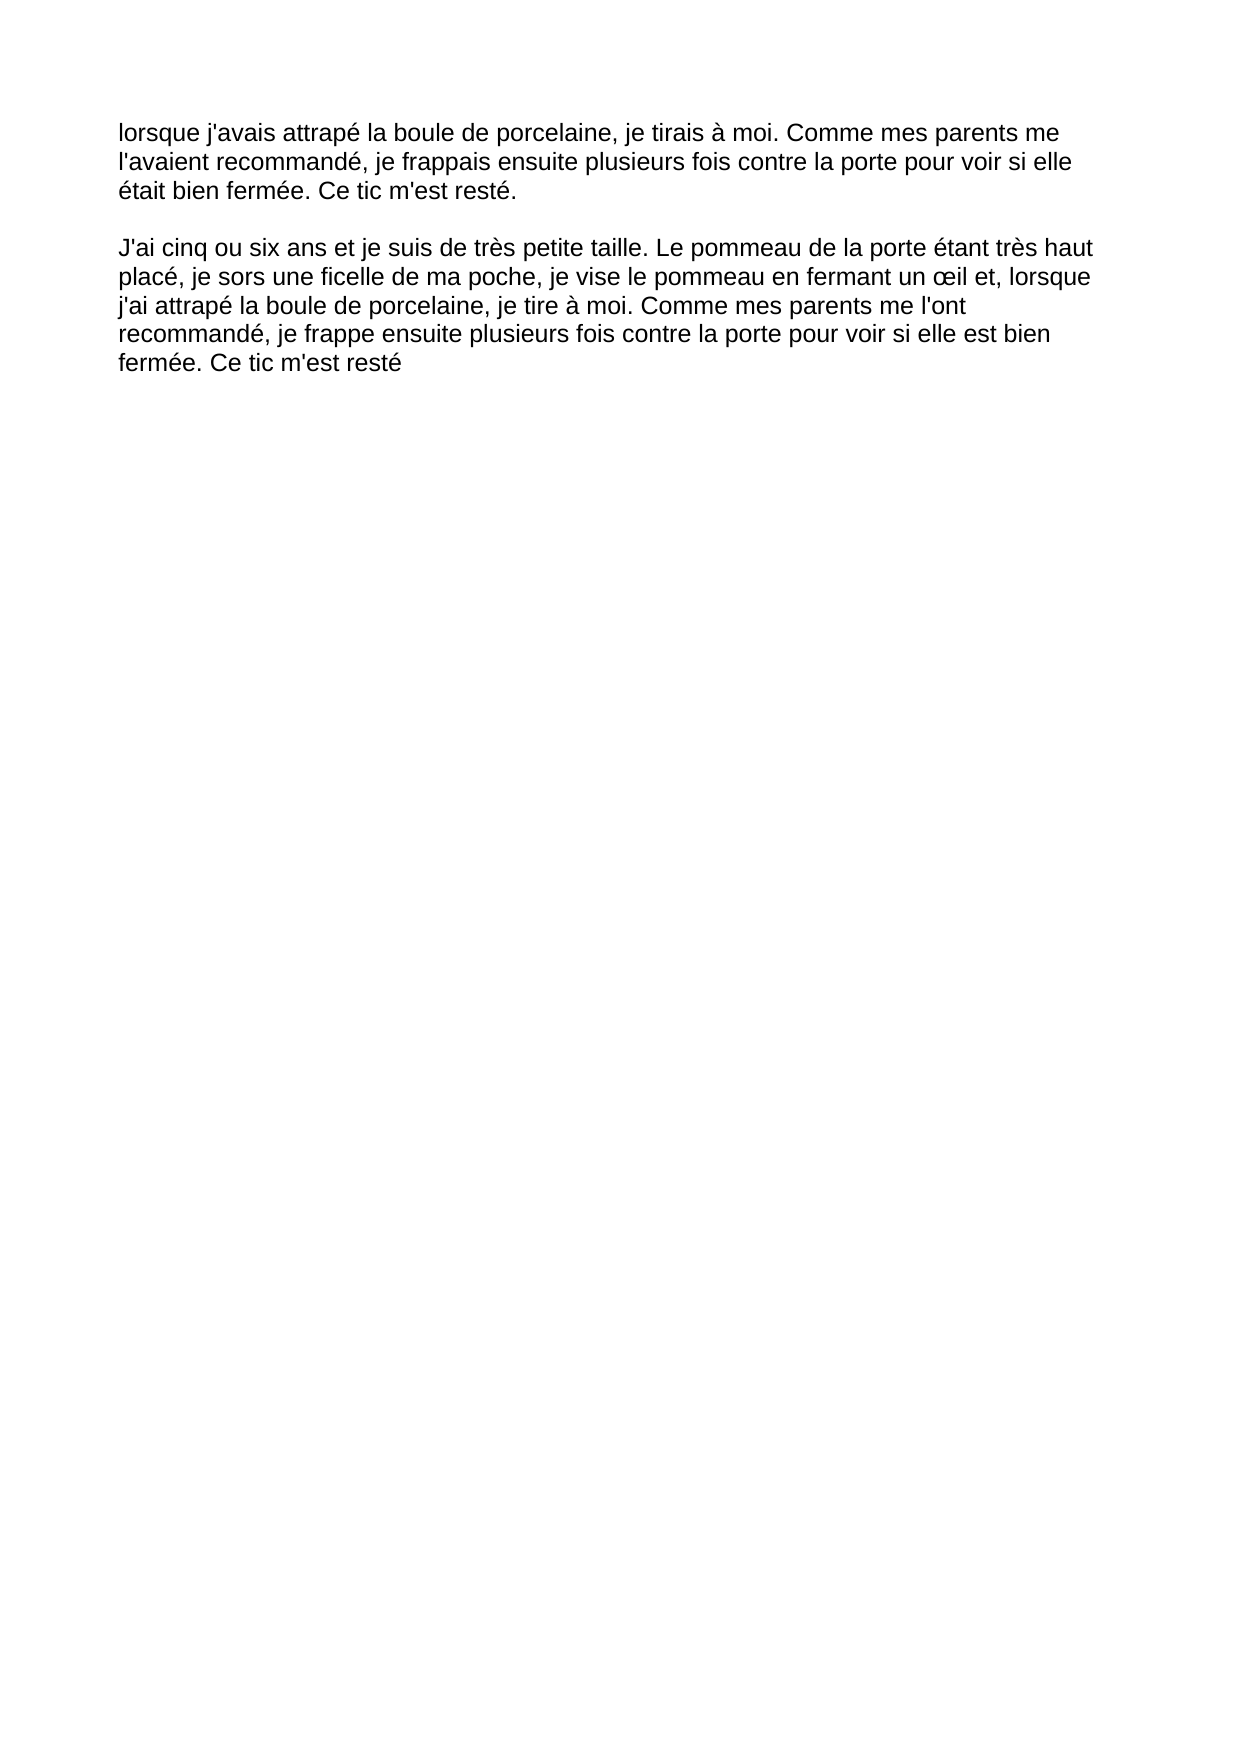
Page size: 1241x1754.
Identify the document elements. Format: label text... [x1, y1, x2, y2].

text J'ai cinq ou six ans et je suis de très petite taille. Le pommeau de la porte étant très haut placé, je sors une ficelle de ma poche, je vise le pommeau en fermant un œil et, lorsque j'ai attrapé la boule de porcelaine, je tire à moi. Comme mes parents me l'ont recommandé, je frappe ensuite plusieurs fois contre la porte pour voir si elle est bien fermée. Ce tic m'est resté [118, 233, 1122, 377]
text lorsque j'avais attrapé la boule de porcelaine, je tirais à moi. Comme mes parents me l'avaient recommandé, je frappais ensuite plusieurs fois contre la porte pour voir si elle était bien fermée. Ce tic m'est resté. [118, 118, 1122, 204]
